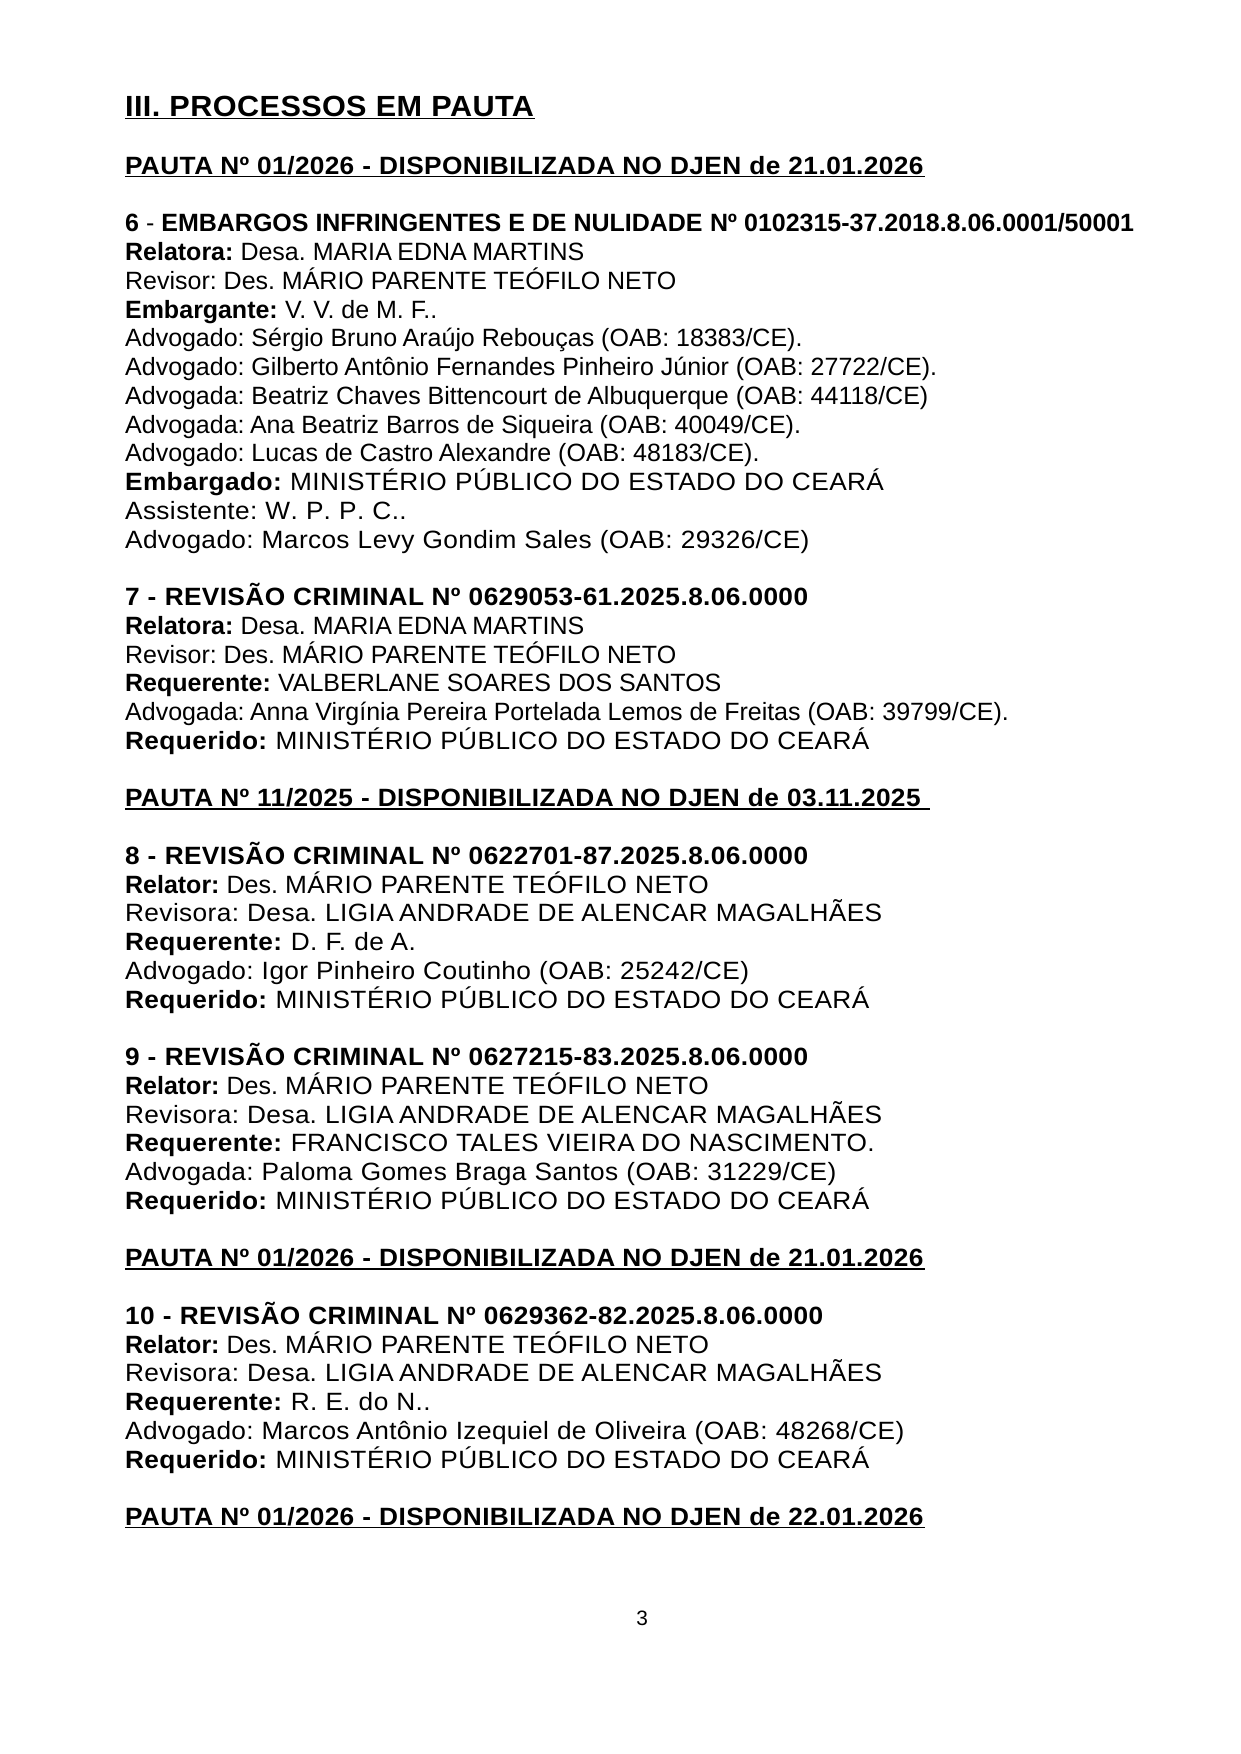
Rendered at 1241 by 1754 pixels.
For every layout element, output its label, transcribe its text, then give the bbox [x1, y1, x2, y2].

text Advogado: Marcos Levy Gondim Sales (OAB: 29326/CE) [125, 525, 1159, 553]
text Advogado: Marcos Antônio Izequiel de Oliveira (OAB: 48268/CE) [125, 1416, 1159, 1445]
text PAUTA Nº 01/2026 - DISPONIBILIZADA NO DJEN de 22.01.2026 [125, 1502, 1158, 1531]
text Advogado: Gilberto Antônio Fernandes Pinheiro Júnior (OAB: 27722/CE). [125, 352, 1158, 381]
text Assistente: W. P. P. C.. [125, 496, 1158, 525]
text Revisora: Desa. LIGIA ANDRADE DE ALENCAR MAGALHÃES [125, 898, 1158, 927]
text Advogado: Lucas de Castro Alexandre (OAB: 48183/CE). [125, 438, 1158, 467]
text Requerido: MINISTÉRIO PÚBLICO DO ESTADO DO CEARÁ [125, 726, 1158, 755]
text PAUTA Nº 01/2026 - DISPONIBILIZADA NO DJEN de 21.01.2026 [125, 1243, 1158, 1272]
text Requerente: D. F. de A. [125, 927, 1159, 956]
text 8 - REVISÃO CRIMINAL Nº 0622701-87.2025.8.06.0000 [125, 841, 1159, 870]
text Revisor: Des. MÁRIO PARENTE TEÓFILO NETO [125, 640, 1158, 668]
text 10 - REVISÃO CRIMINAL Nº 0629362-82.2025.8.06.0000 [125, 1301, 1159, 1330]
text Revisora: Desa. LIGIA ANDRADE DE ALENCAR MAGALHÃES [125, 1358, 1158, 1387]
text Requerente: VALBERLANE SOARES DOS SANTOS [125, 668, 1158, 697]
text Relator: Des. MÁRIO PARENTE TEÓFILO NETO [125, 1071, 1158, 1100]
text Relatora: Desa. MARIA EDNA MARTINS [125, 611, 1158, 640]
text 7 - REVISÃO CRIMINAL Nº 0629053-61.2025.8.06.0000 [125, 582, 1158, 611]
text Advogada: Beatriz Chaves Bittencourt de Albuquerque (OAB: 44118/CE) [125, 381, 1158, 410]
text Embargante: V. V. de M. F.. [125, 295, 1158, 323]
text Requerente: FRANCISCO TALES VIEIRA DO NASCIMENTO. [125, 1128, 1159, 1157]
text Embargado: MINISTÉRIO PÚBLICO DO ESTADO DO CEARÁ [125, 467, 1158, 496]
text Revisora: Desa. LIGIA ANDRADE DE ALENCAR MAGALHÃES [125, 1100, 1158, 1128]
text Revisor: Des. MÁRIO PARENTE TEÓFILO NETO [125, 266, 1158, 295]
text Advogado: Sérgio Bruno Araújo Rebouças (OAB: 18383/CE). [125, 323, 1158, 352]
text PAUTA Nº 01/2026 - DISPONIBILIZADA NO DJEN de 21.01.2026 [125, 151, 1158, 180]
text Requerido: MINISTÉRIO PÚBLICO DO ESTADO DO CEARÁ [125, 1445, 1159, 1473]
text Requerido: MINISTÉRIO PÚBLICO DO ESTADO DO CEARÁ [125, 1186, 1159, 1215]
text Advogado: Igor Pinheiro Coutinho (OAB: 25242/CE) [125, 956, 1159, 985]
text Relator: Des. MÁRIO PARENTE TEÓFILO NETO [125, 870, 1158, 898]
text 6 - EMBARGOS INFRINGENTES E DE NULIDADE Nº 0102315-37.2018.8.06.0001/50001 [125, 208, 1158, 237]
text Advogada: Paloma Gomes Braga Santos (OAB: 31229/CE) [125, 1157, 1159, 1186]
text Requerido: MINISTÉRIO PÚBLICO DO ESTADO DO CEARÁ [125, 985, 1159, 1013]
text Advogada: Anna Virgínia Pereira Portelada Lemos de Freitas (OAB: 39799/CE). [125, 697, 1158, 726]
text Advogada: Ana Beatriz Barros de Siqueira (OAB: 40049/CE). [125, 410, 1158, 438]
text Relator: Des. MÁRIO PARENTE TEÓFILO NETO [125, 1330, 1158, 1358]
text PAUTA Nº 11/2025 - DISPONIBILIZADA NO DJEN de 03.11.2025 [125, 783, 1158, 812]
text Requerente: R. E. do N.. [125, 1387, 1159, 1416]
text 9 - REVISÃO CRIMINAL Nº 0627215-83.2025.8.06.0000 [125, 1042, 1159, 1071]
text III. PROCESSOS EM PAUTA [125, 89, 1158, 122]
text Relatora: Desa. MARIA EDNA MARTINS [125, 237, 1158, 266]
